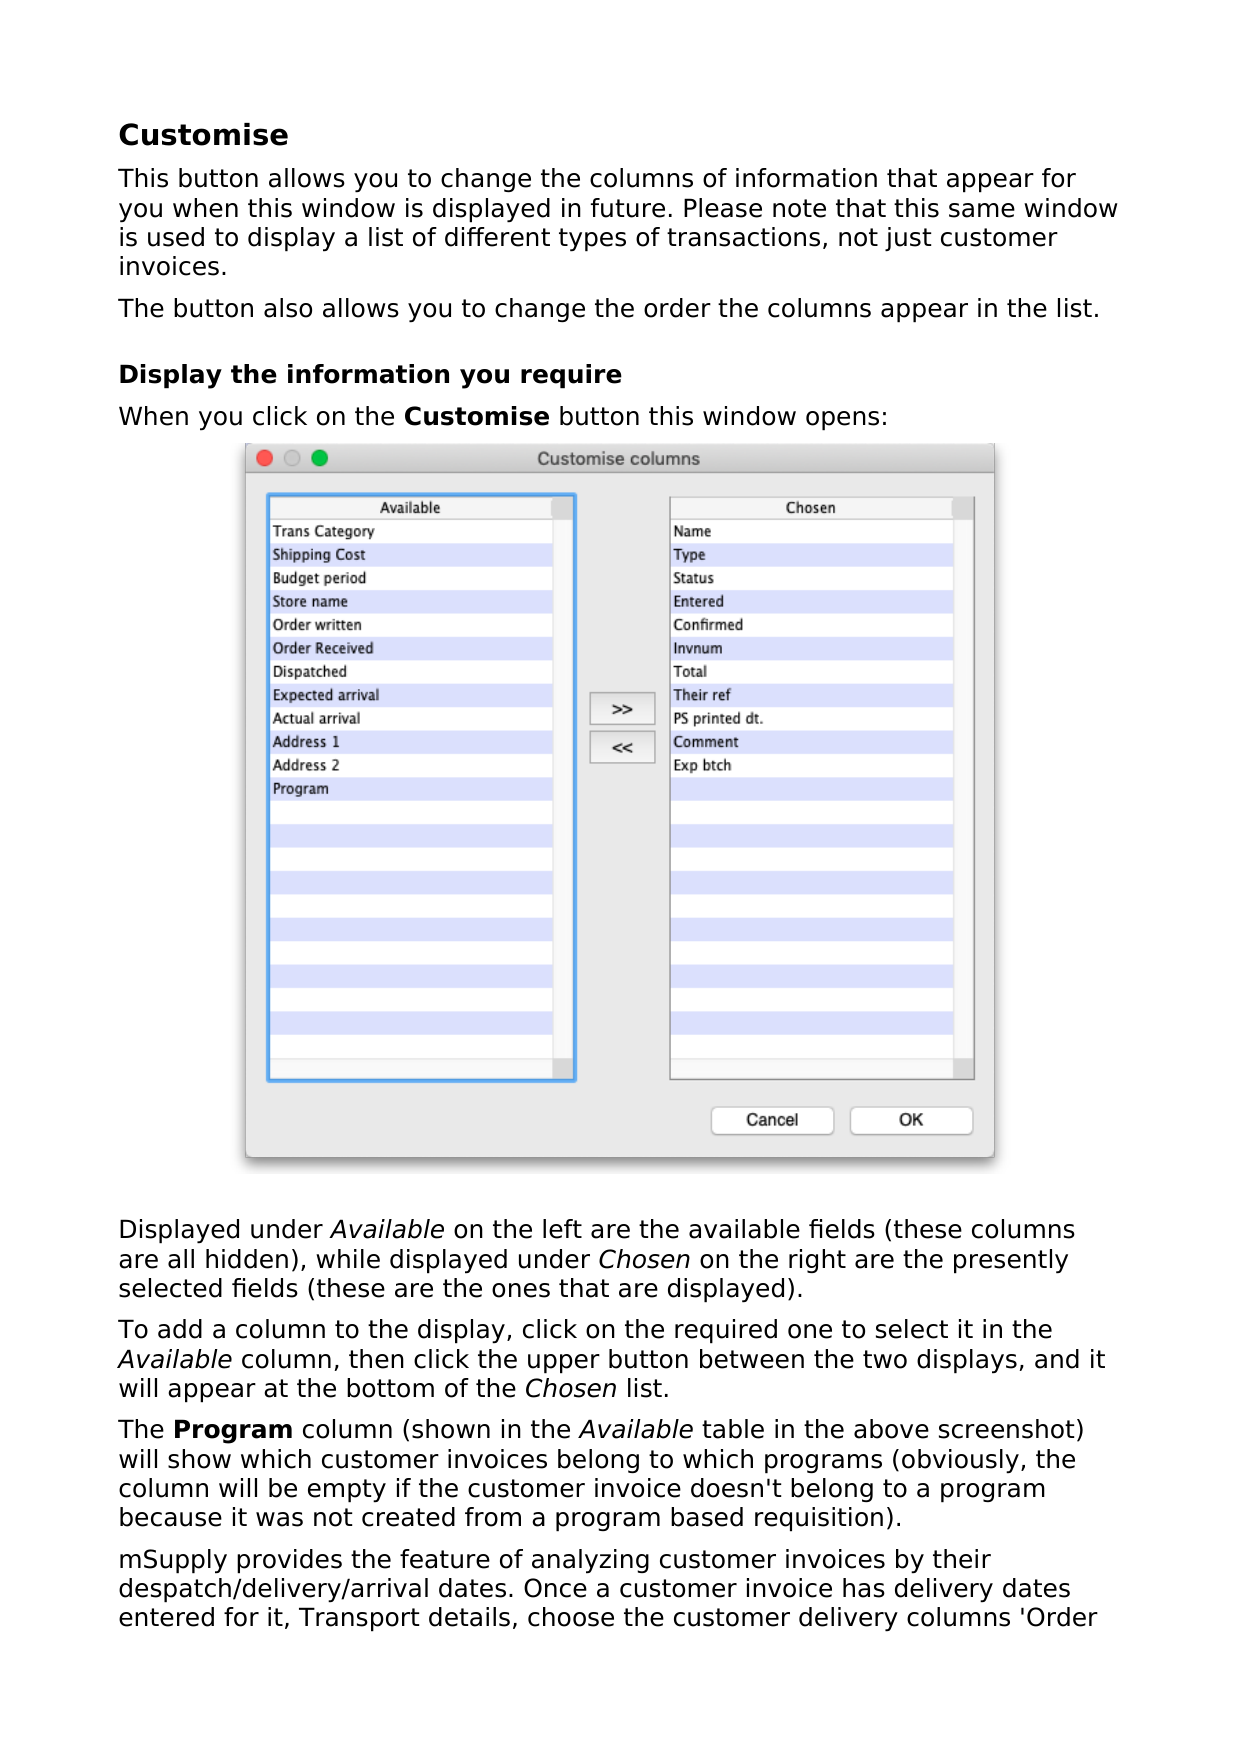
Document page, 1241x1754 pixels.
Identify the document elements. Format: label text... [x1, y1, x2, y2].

text mSupply provides the feature of analyzing customer invoices by their despatch/delivery/arrival dates. Once a customer invoice has delivery dates entered for it, Transport details, choose the customer delivery columns 'Order [118, 1545, 1122, 1632]
subtitle Customise [118, 118, 1122, 152]
text The Program column (shown in the Available table in the above screenshot) will show which customer invoices belong to which programs (obviously, the column will be empty if the customer invoice doesn't belong to a program because it was not created from a program based requisition). [118, 1416, 1122, 1532]
picture [229, 443, 1011, 1174]
text To add a column to the display, click on the required one to select it in the Available column, then click the upper button between the two displays, and it will appear at the bottom of the Chosen list. [118, 1316, 1122, 1403]
text This button allows you to change the columns of information that appear for you when this window is displayed in future. Please note that this same window is used to display a list of different types of transactions, not just customer invoices. [118, 164, 1122, 281]
text Displayed under Available on the left are the available fields (these columns are all hidden), while displayed under Chosen on the right are the presently selected fields (these are the ones that are displayed). [118, 1216, 1122, 1303]
subtitle Display the information you require [118, 360, 1122, 389]
text The button also allows you to change the order the columns appear in the list. [118, 294, 1122, 323]
text When you click on the Customise button this window opens: [118, 402, 1122, 431]
